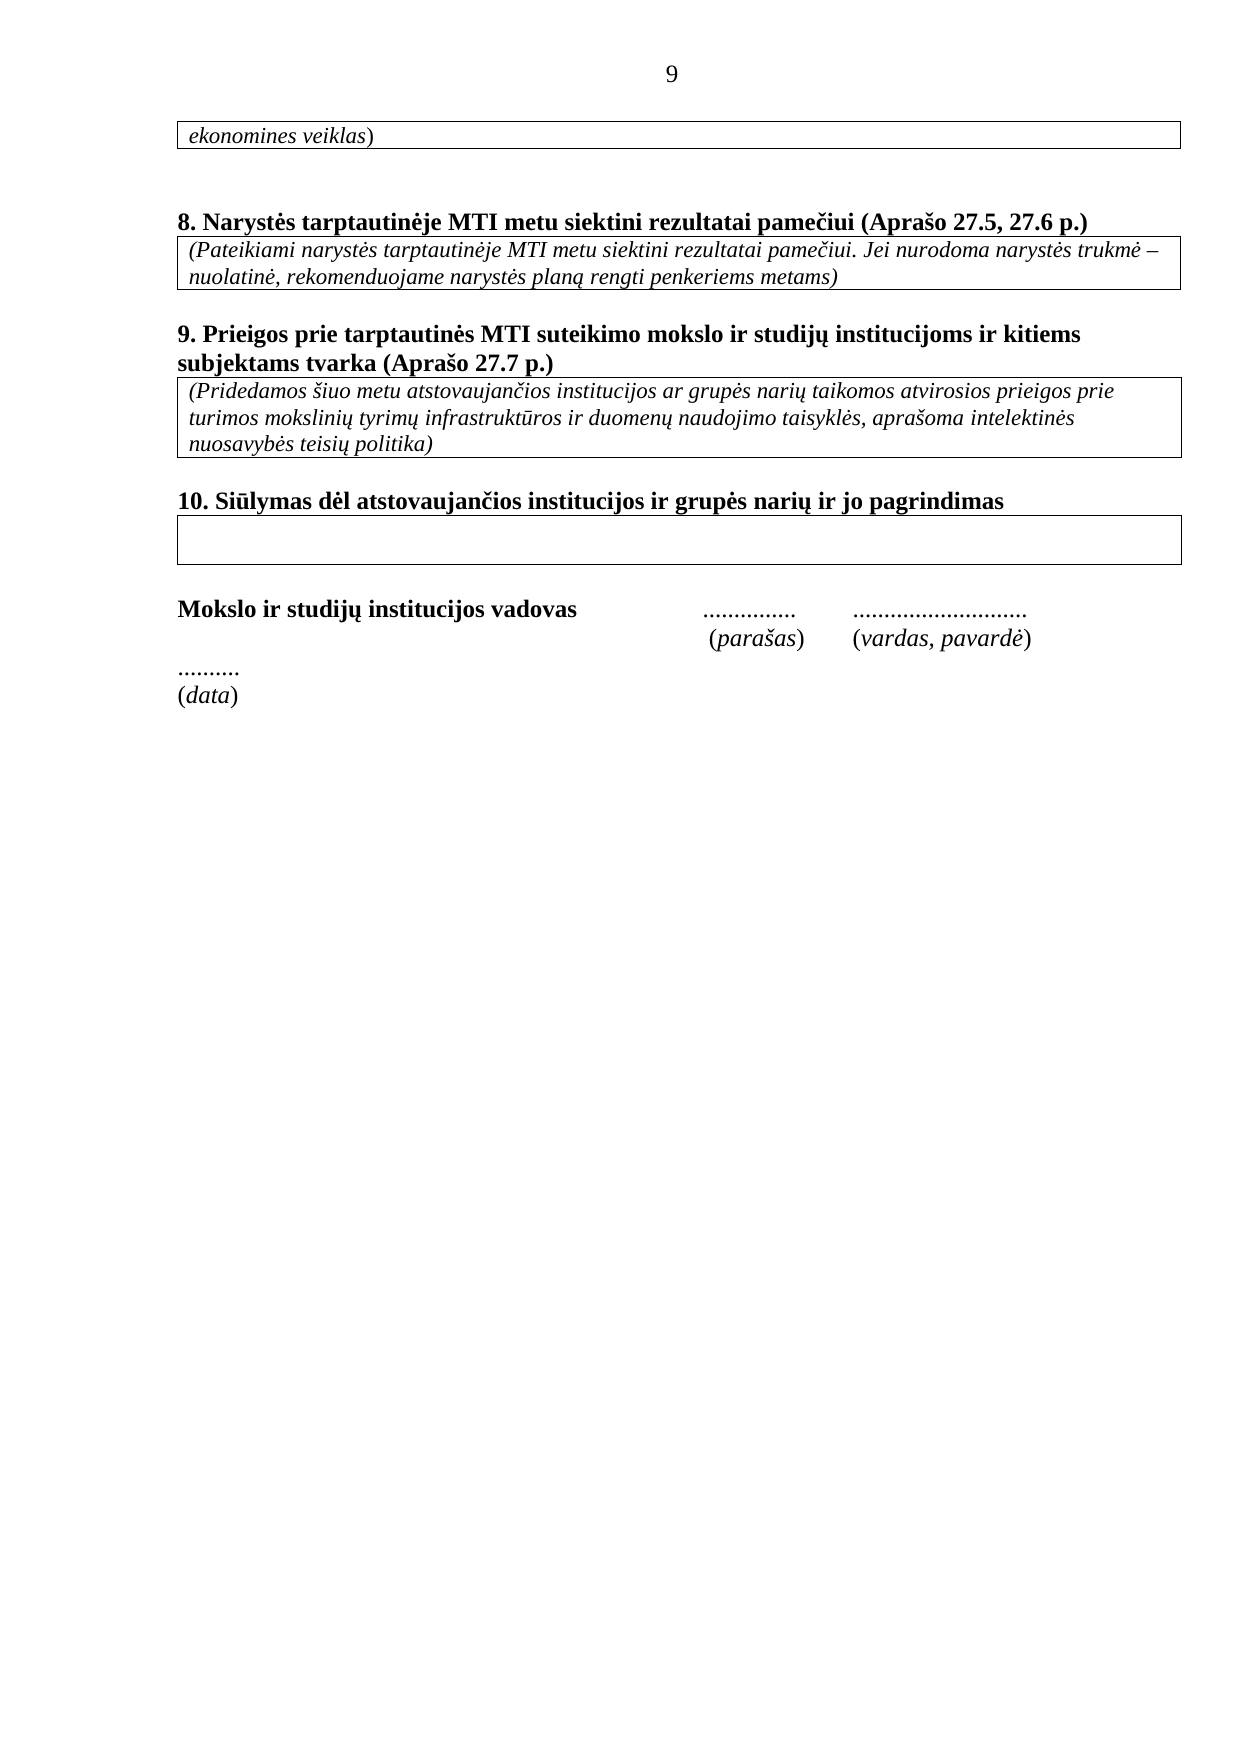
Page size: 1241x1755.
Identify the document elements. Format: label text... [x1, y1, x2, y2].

table_header ekonomines veiklas) [178, 122, 1180, 148]
text 9. Prieigos prie tarptautinės MTI suteikimo mokslo ir studijų institucijoms ir kitiems subjektams tvarka (Aprašo 27.7 p.) [177, 319, 1167, 377]
text (parašas) (vardas, pavardė) [177, 623, 1167, 652]
table_header [178, 516, 1181, 564]
text 8. Narystės tarptautinėje MTI metu siektini rezultatai pamečiui (Aprašo 27.5, 27.6 p.) [177, 207, 1167, 236]
text Mokslo ir studijų institucijos vadovas ............... ............................ [177, 594, 1167, 623]
text (data) [177, 680, 1167, 709]
text .......... [177, 652, 1167, 680]
text 10. Siūlymas dėl atstovaujančios institucijos ir grupės narių ir jo pagrindimas [177, 486, 1167, 515]
table_header (Pateikiami narystės tarptautinėje MTI metu siektini rezultatai pamečiui. Jei nurodoma narystės trukmė – nuolatinė, rekomenduojame narystės planą rengti penkeriems metams) [178, 237, 1180, 289]
table_header (Pridedamos šiuo metu atstovaujančios institucijos ar grupės narių taikomos atvirosios prieigos prie turimos mokslinių tyrimų infrastruktūros ir duomenų naudojimo taisyklės, aprašoma intelektinės nuosavybės teisių politika) [178, 378, 1181, 457]
